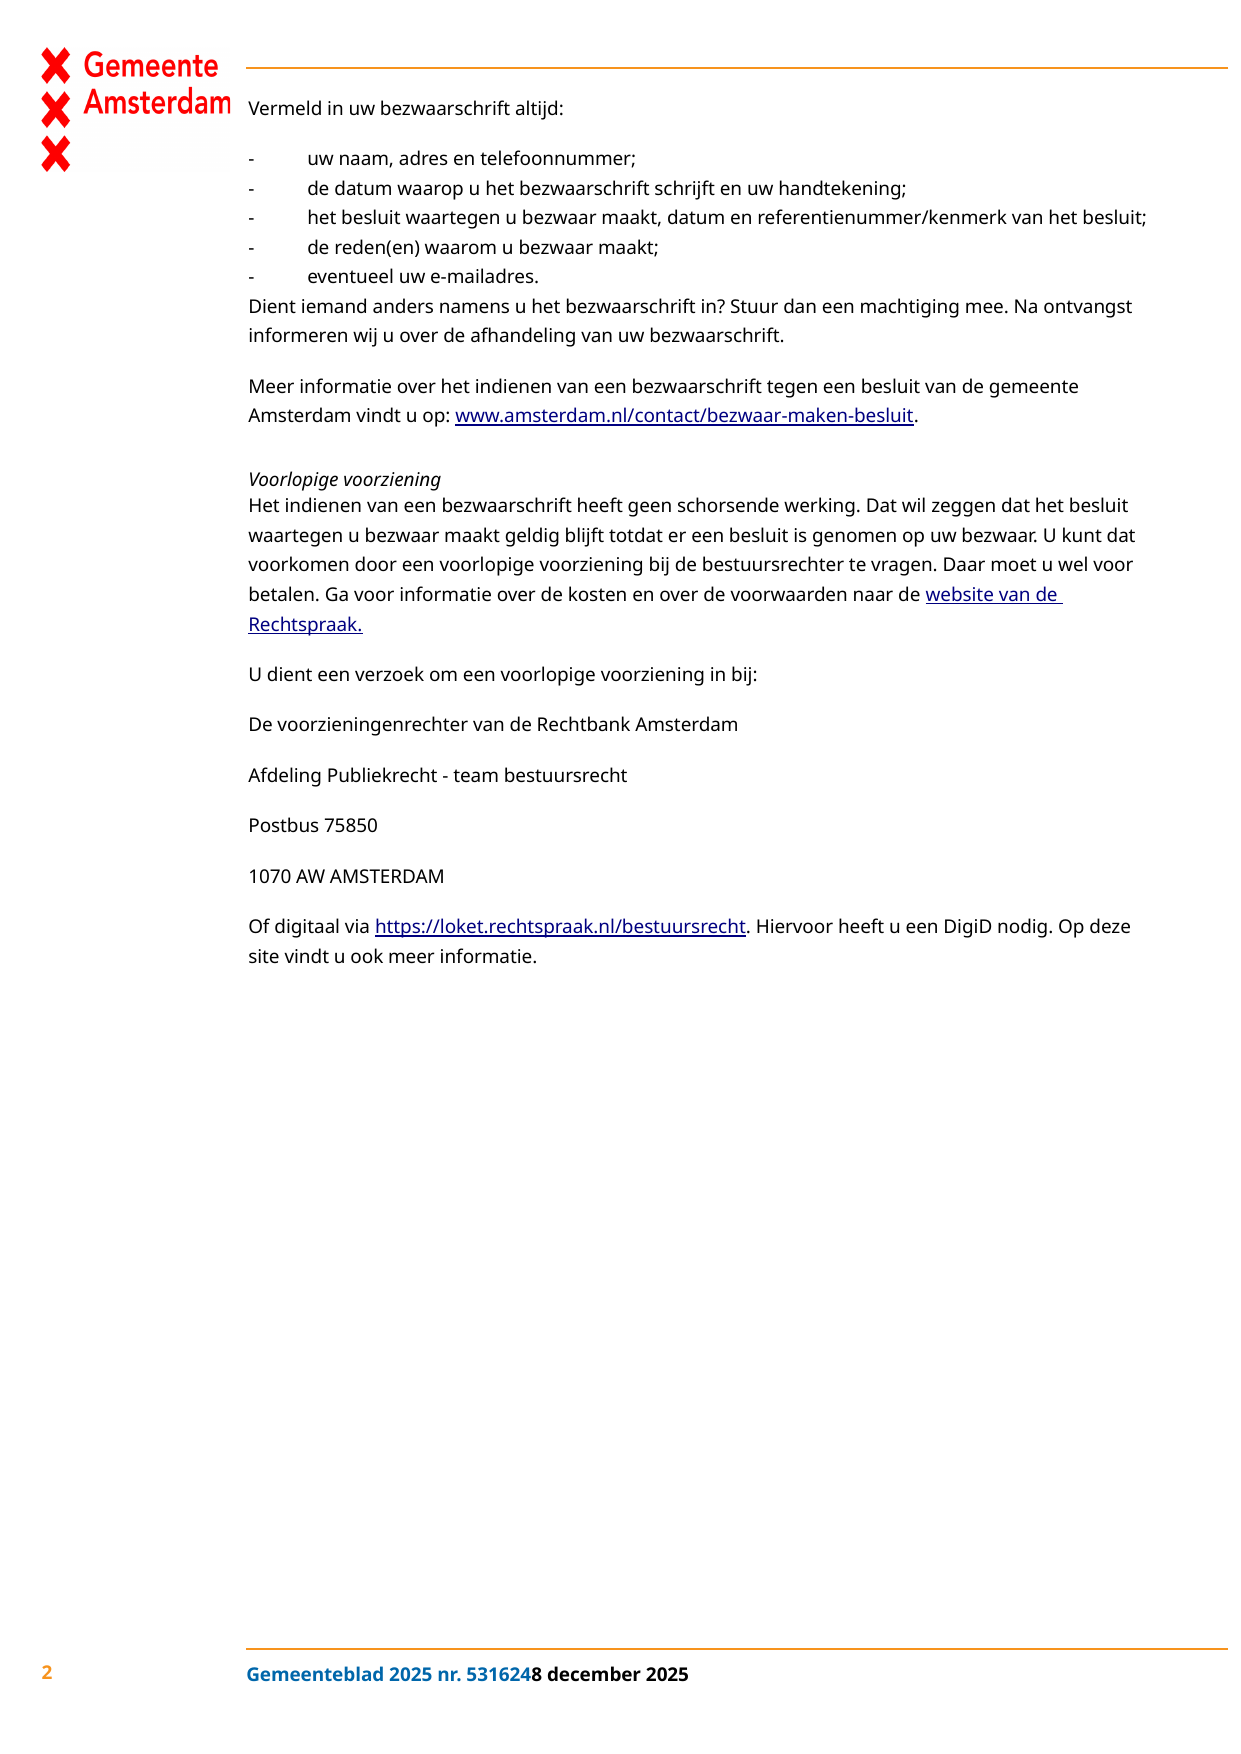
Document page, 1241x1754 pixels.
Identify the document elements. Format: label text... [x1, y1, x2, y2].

text U dient een verzoek om een voorlopige voorziening in bij: [248, 661, 1152, 687]
text Postbus 75850 [248, 812, 1152, 838]
text Meer informatie over het indienen van een bezwaarschrift tegen een besluit van de gemeente Amsterdam vindt u op: www.amsterdam.nl/contact/bezwaar-maken-besluit. [248, 373, 1152, 428]
text Dient iemand anders namens u het bezwaarschrift in? Stuur dan een machtiging mee. Na ontvangst informeren wij u over de afhandeling van uw bezwaarschrift. [248, 293, 1152, 348]
text Afdeling Publiekrecht - team bestuursrecht [248, 762, 1152, 788]
text Of digitaal via https://loket.rechtspraak.nl/bestuursrecht. Hiervoor heeft u een DigiD nodig. Op deze site vindt u ook meer informatie. [248, 913, 1152, 968]
list de datum waarop u het bezwaarschrift schrijft en uw handtekening; [248, 175, 1152, 201]
text De voorzieningenrechter van de Rechtbank Amsterdam [248, 712, 1152, 737]
text 1070 AW AMSTERDAM [248, 863, 1152, 888]
list uw naam, adres en telefoonnummer; [248, 145, 1152, 171]
list eventueel uw e-mailadres. [248, 263, 1152, 289]
text Voorlopige voorziening [248, 467, 1152, 492]
list de reden(en) waarom u bezwaar maakt; [248, 234, 1152, 260]
text Het indienen van een bezwaarschrift heeft geen schorsende werking. Dat wil zeggen dat het besluit waartegen u bezwaar maakt geldig blijft totdat er een besluit is genomen op uw bezwaar. U kunt dat voorkomen door een voorlopige voorziening bij de bestuursrechter te vragen. Daar moet u wel voor betalen. Ga voor informatie over de kosten en over de voorwaarden naar de website van de Rechtspraak. [248, 492, 1152, 636]
list het besluit waartegen u bezwaar maakt, datum en referentienummer/kenmerk van het besluit; [248, 204, 1152, 230]
picture [41, 47, 231, 172]
text Vermeld in uw bezwaarschrift altijd: [248, 95, 1152, 121]
